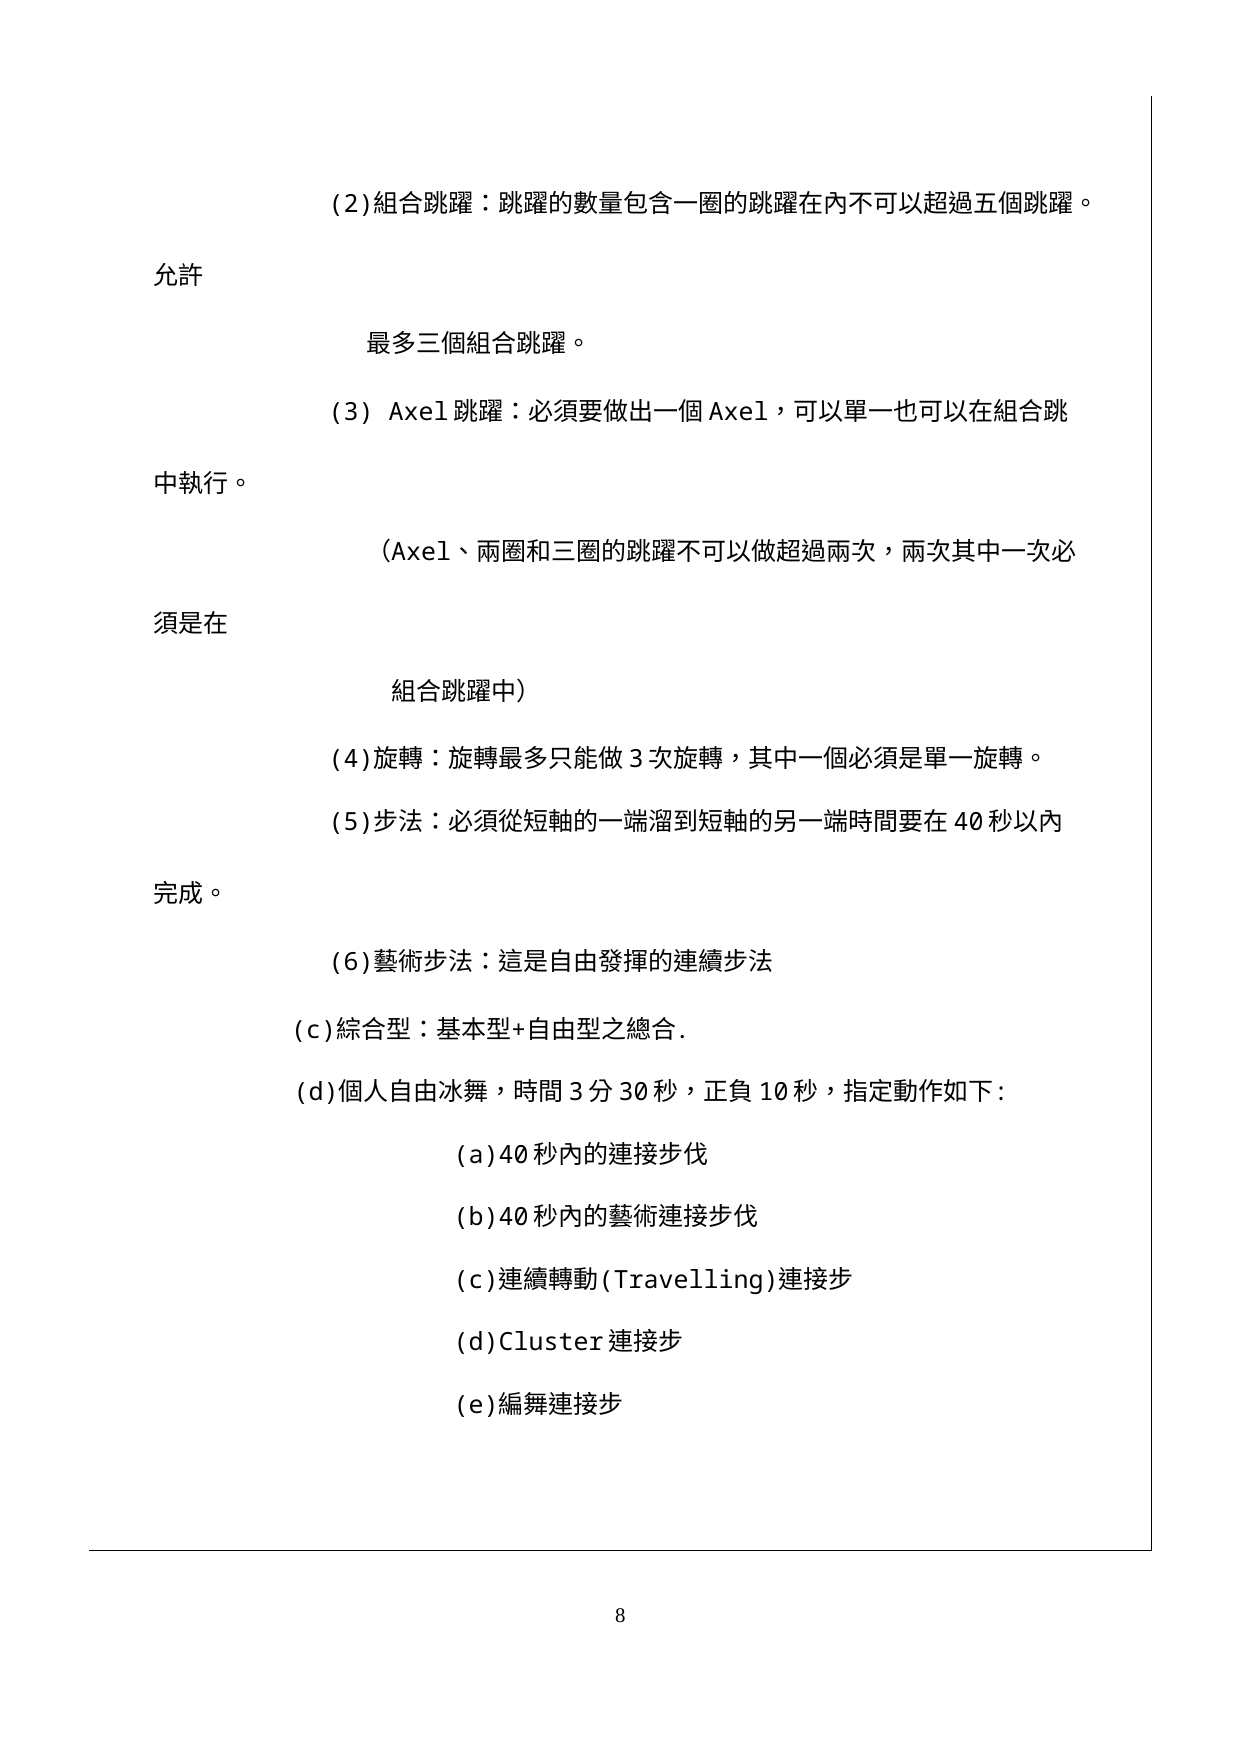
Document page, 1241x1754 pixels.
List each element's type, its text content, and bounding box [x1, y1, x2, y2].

text (e)編舞連接步 [89, 1361, 1151, 1423]
text (d)Cluster連接步 [89, 1298, 1151, 1361]
text （Axel、兩圈和三圈的跳躍不可以做超過兩次，兩次其中一次必須是在 [89, 443, 1152, 583]
text (c)綜合型：基本型+自由型之總合. [89, 921, 1152, 1048]
text 最多三個組合跳躍。 [89, 235, 1152, 303]
text (4)旋轉：旋轉最多只能做3次旋轉，其中一個必須是單一旋轉。 [89, 651, 1152, 778]
text (d)個人自由冰舞，時間3分30秒，正負10秒，指定動作如下: [89, 1048, 1151, 1111]
text (3) Axel跳躍：必須要做出一個Axel，可以單一也可以在組合跳中執行。 [89, 303, 1152, 443]
text (a)40秒內的連接步伐 [89, 1111, 1151, 1173]
text (6)藝術步法：這是自由發揮的連續步法 [89, 853, 1152, 921]
text (5)步法：必須從短軸的一端溜到短軸的另一端時間要在40秒以內完成。 [89, 778, 1151, 853]
text (2)組合跳躍：跳躍的數量包含一圈的跳躍在內不可以超過五個跳躍。允許 [89, 96, 1151, 235]
text (b)40秒內的藝術連接步伐 [89, 1173, 1151, 1236]
text (c)連續轉動(Travelling)連接步 [89, 1236, 1151, 1298]
text 組合跳躍中） [89, 583, 1152, 651]
